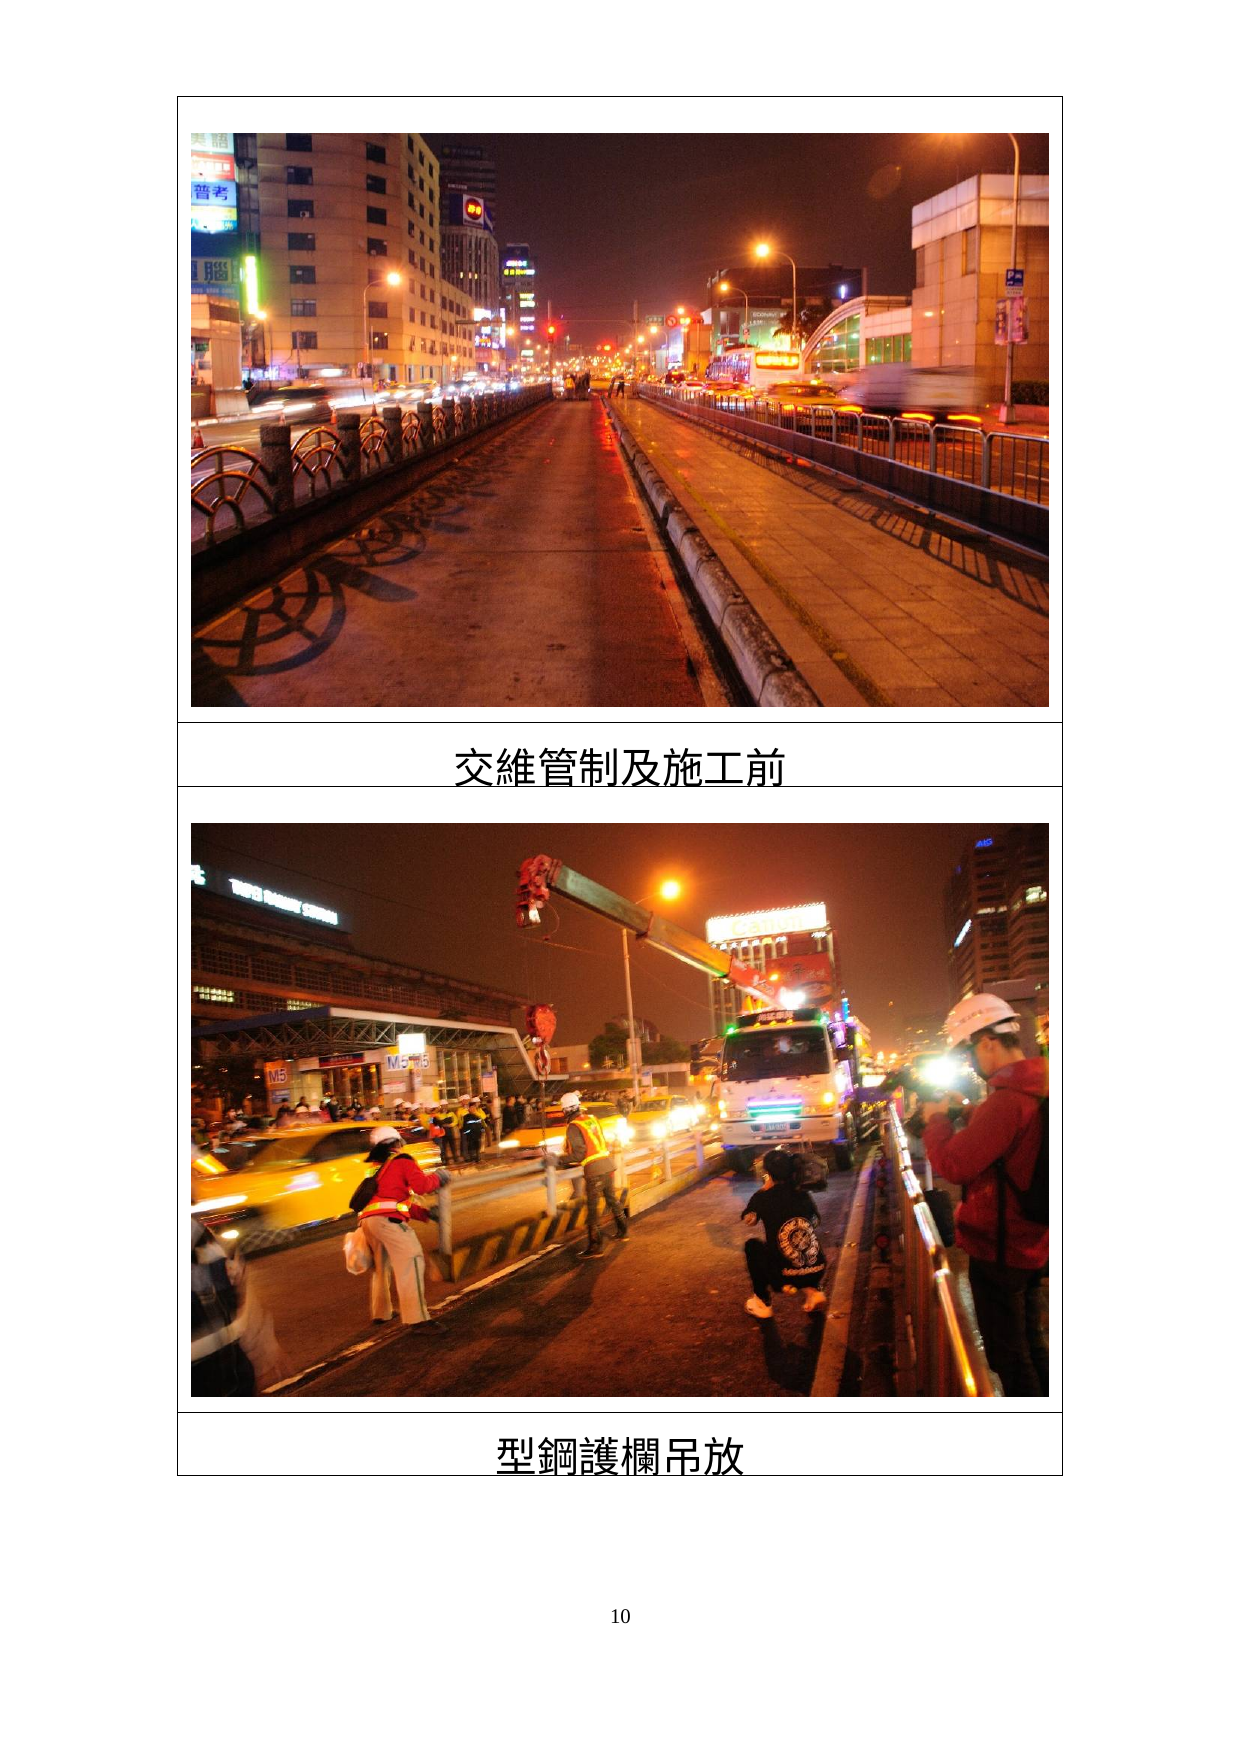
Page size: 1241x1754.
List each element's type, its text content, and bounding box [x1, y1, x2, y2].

table_cell [178, 97, 1062, 722]
table_cell [178, 787, 1062, 1412]
table_cell 型鋼護欄吊放 [178, 1413, 1062, 1475]
table_cell 交維管制及施工前 [178, 723, 1062, 786]
